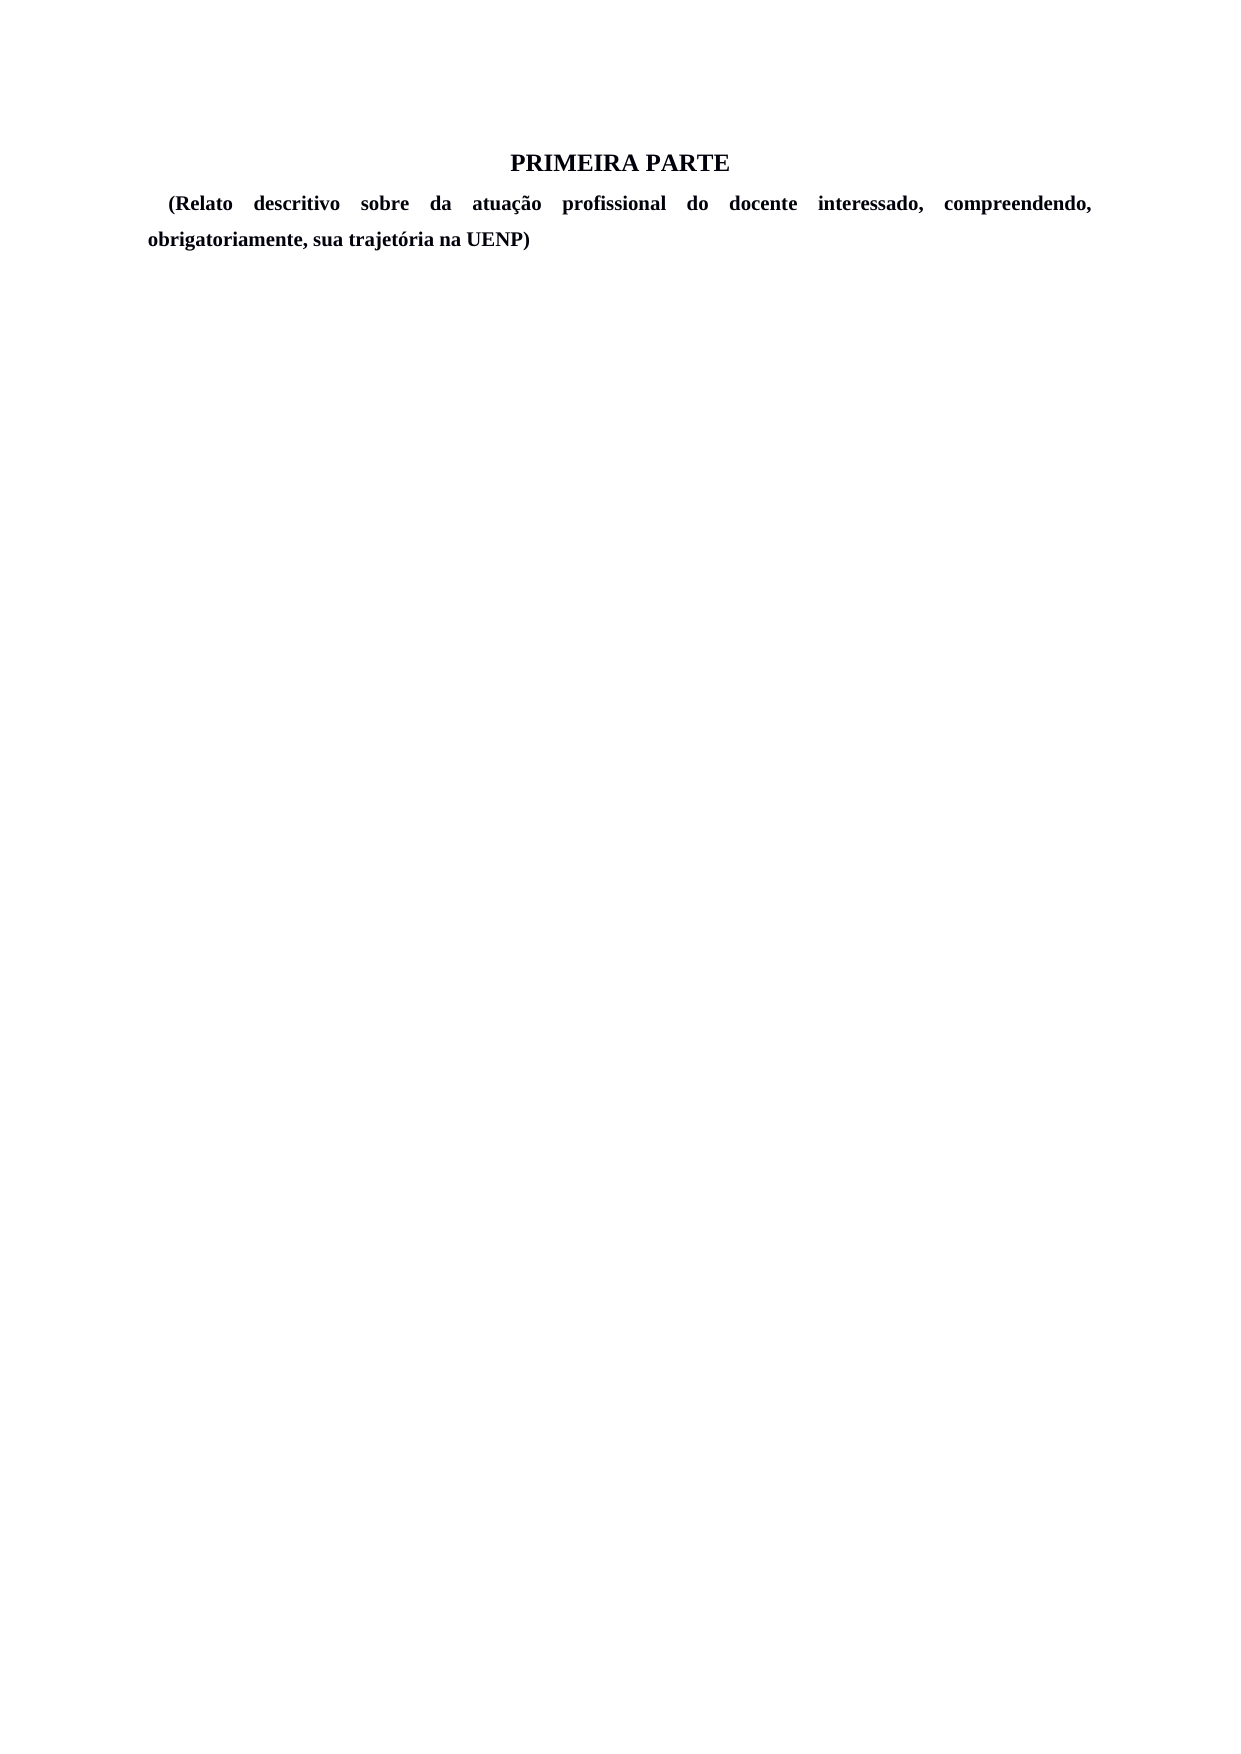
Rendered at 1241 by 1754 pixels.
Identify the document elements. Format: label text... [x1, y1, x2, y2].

text PRIMEIRA PARTE [148, 148, 1092, 176]
text (Relato descritivo sobre da atuação profissional do docente interessado, compreendendo, obrigatoriamente, sua trajetória na UENP) [148, 191, 1092, 251]
